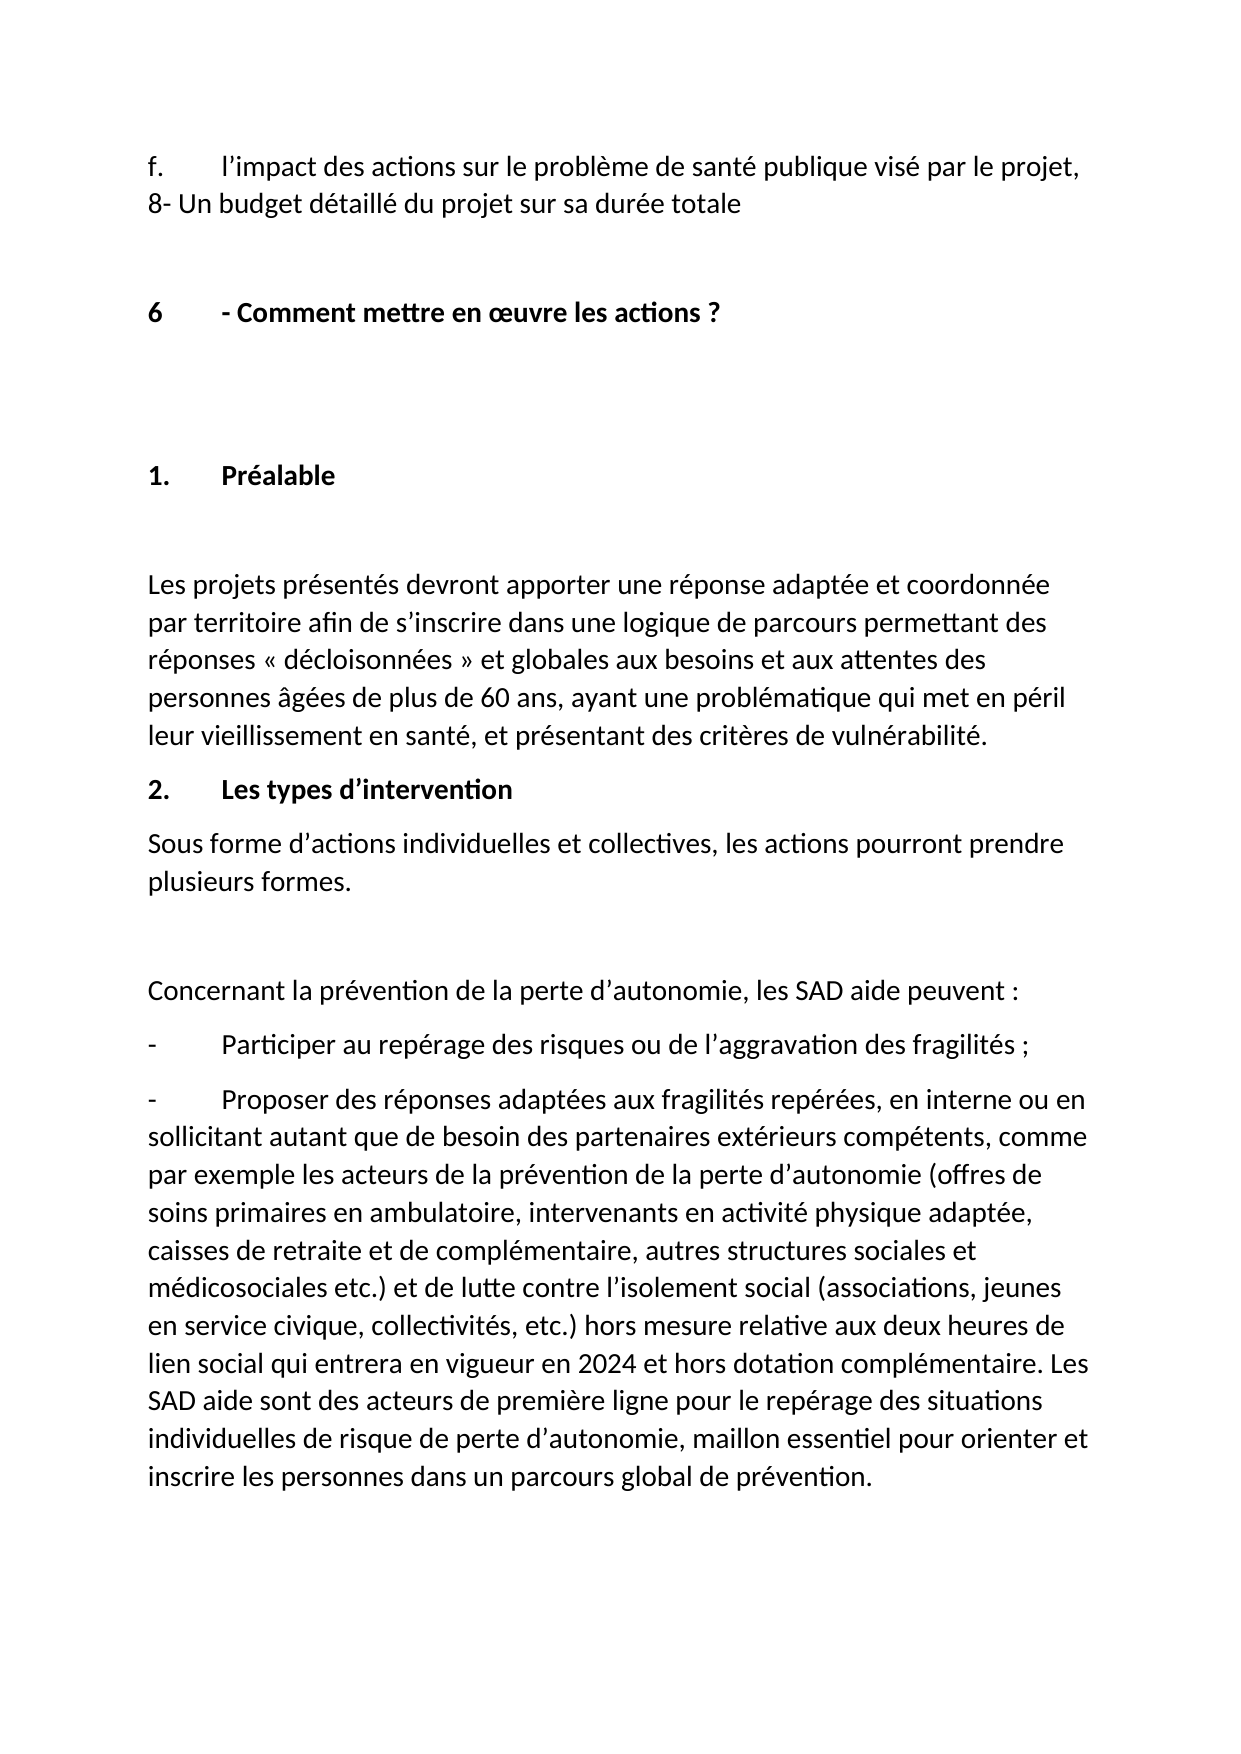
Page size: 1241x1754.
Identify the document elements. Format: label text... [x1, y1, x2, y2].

text Concernant la prévention de la perte d’autonomie, les SAD aide peuvent : [148, 972, 1093, 1008]
text Les projets présentés devront apporter une réponse adaptée et coordonnée par territoire afin de s’inscrire dans une logique de parcours permettant des réponses « décloisonnées » et globales aux besoins et aux attentes des personnes âgées de plus de 60 ans, ayant une problématique qui met en péril leur vieillissement en santé, et présentant des critères de vulnérabilité. [148, 566, 1093, 752]
text - Participer au repérage des risques ou de l’aggravation des fragilités ; [148, 1026, 1093, 1062]
text 6 - Comment mettre en œuvre les actions ? [148, 294, 1093, 330]
text 2. Les types d’intervention [148, 771, 1093, 807]
text f. l’impact des actions sur le problème de santé publique visé par le projet, 8- Un budget détaillé du projet sur sa durée totale [148, 148, 1093, 221]
text Sous forme d’actions individuelles et collectives, les actions pourront prendre plusieurs formes. [148, 826, 1093, 899]
text - Proposer des réponses adaptées aux fragilités repérées, en interne ou en sollicitant autant que de besoin des partenaires extérieurs compétents, comme par exemple les acteurs de la prévention de la perte d’autonomie (offres de soins primaires en ambulatoire, intervenants en activité physique adaptée, caisses de retraite et de complémentaire, autres structures sociales et médicosociales etc.) et de lutte contre l’isolement social (associations, jeunes en service civique, collectivités, etc.) hors mesure relative aux deux heures de lien social qui entrera en vigueur en 2024 et hors dotation complémentaire. Les SAD aide sont des acteurs de première ligne pour le repérage des situations individuelles de risque de perte d’autonomie, maillon essentiel pour orienter et inscrire les personnes dans un parcours global de prévention. [148, 1081, 1093, 1493]
text 1. Préalable [148, 457, 1093, 493]
